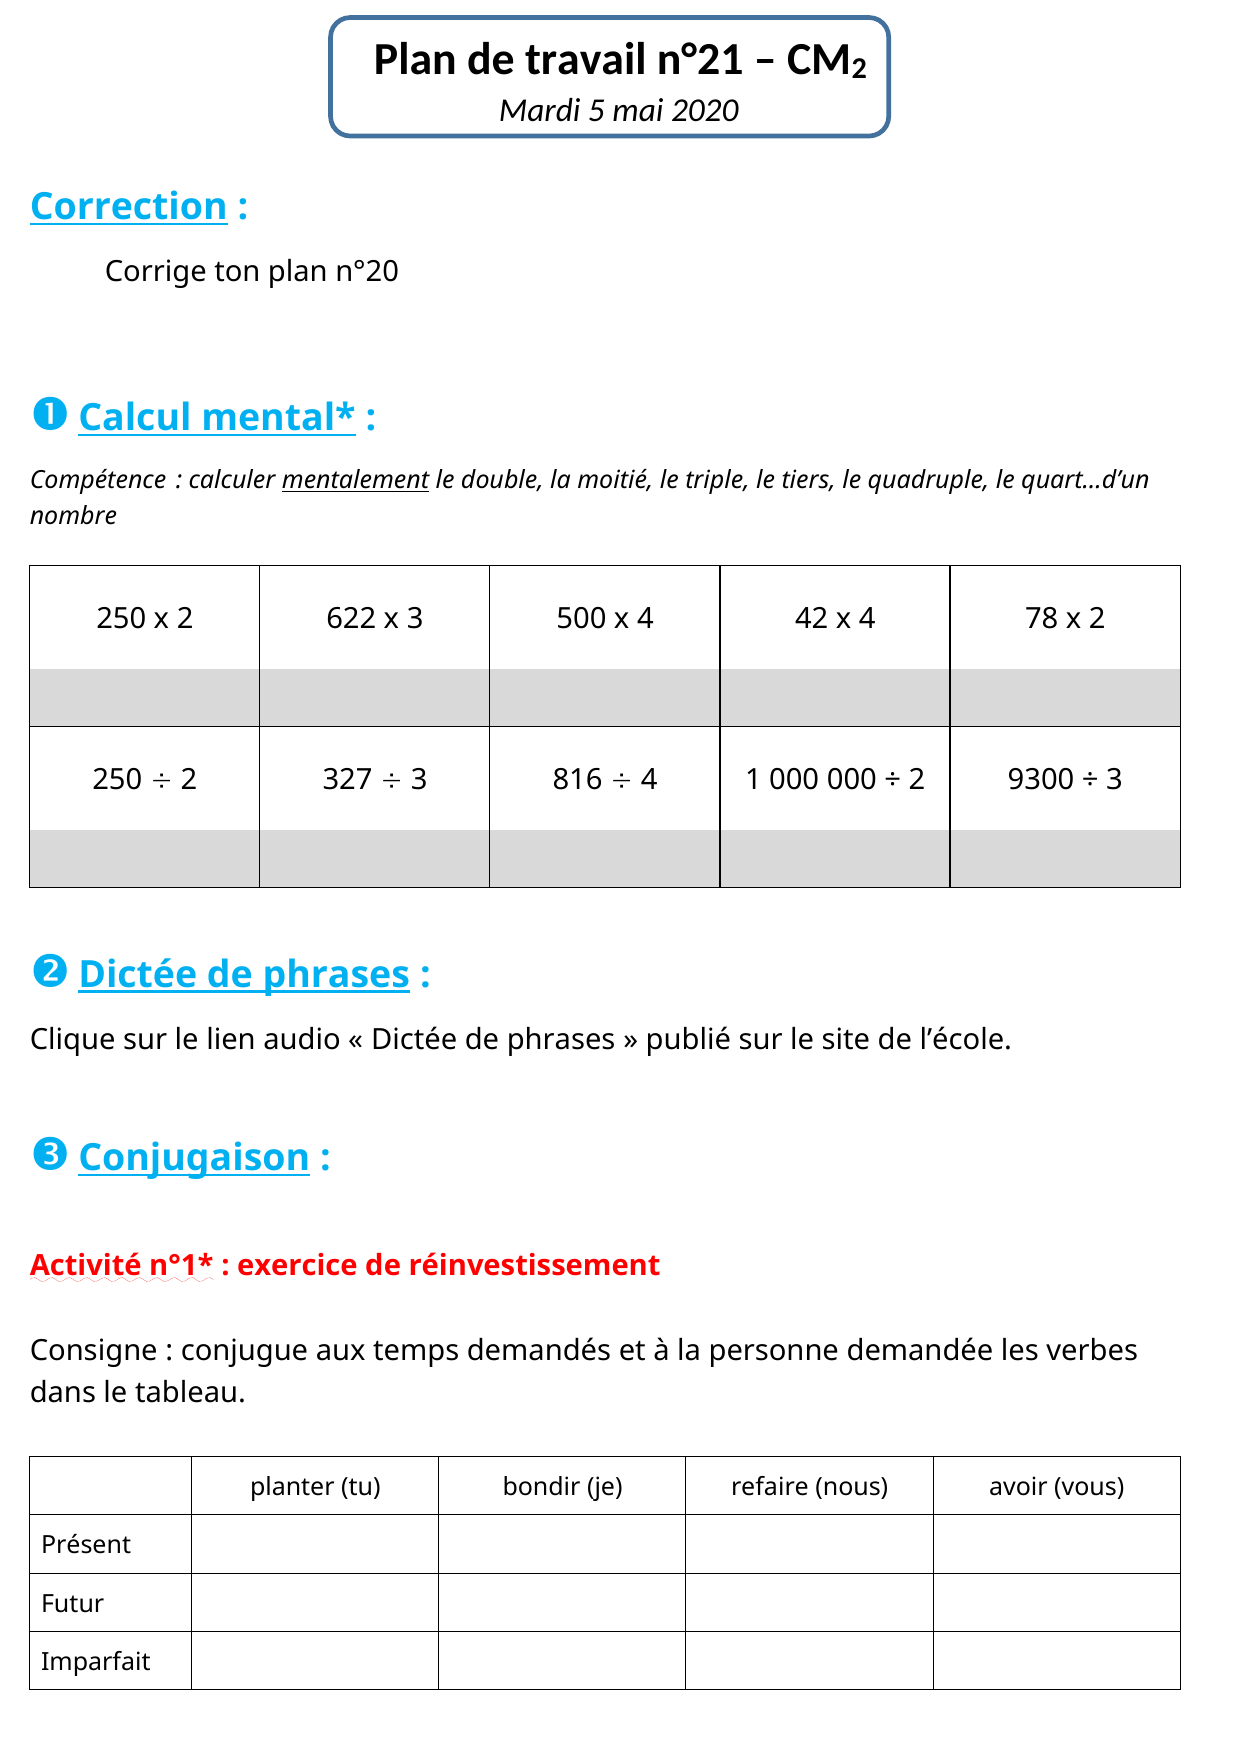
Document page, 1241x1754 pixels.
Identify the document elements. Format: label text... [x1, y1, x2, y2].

table_cell [30, 669, 259, 726]
table_cell 1 000 000 ÷ 2 [721, 727, 949, 830]
table_cell 816  4 [490, 727, 719, 830]
text Activité n°1* : exercice de réinvestissement [29, 1244, 1211, 1284]
table_header bondir (je) [439, 1457, 685, 1514]
table_cell [439, 1632, 685, 1689]
table_cell [934, 1515, 1180, 1573]
text Compétence : calculer mentalement le double, la moitié, le triple, le tiers, le quadruple, le quart…d’un nombre [29, 462, 1211, 532]
table_cell [934, 1574, 1180, 1631]
table_header avoir (vous) [934, 1457, 1180, 1514]
table_header 250 x 2 [30, 566, 259, 669]
table_cell Futur [30, 1574, 191, 1631]
table_header planter (tu) [192, 1457, 438, 1514]
table_cell [490, 830, 719, 887]
table_cell [439, 1574, 685, 1631]
table_cell [721, 669, 949, 726]
text [890, 29, 1211, 86]
table_header 500 x 4 [490, 566, 719, 669]
table_cell [260, 830, 489, 887]
table_cell [192, 1515, 438, 1573]
text Plan de travail n°21 – CM2 [333, 29, 886, 86]
table_cell 9300 ÷ 3 [951, 727, 1180, 830]
table_cell 327  3 [260, 727, 489, 830]
table_cell [686, 1574, 933, 1631]
text [29, 29, 329, 86]
text Mardi 5 mai 2020 [333, 89, 886, 130]
table_header refaire (nous) [686, 1457, 933, 1514]
list Corrige ton plan n°20 [104, 251, 1211, 290]
table_cell [439, 1515, 685, 1573]
table_cell [30, 830, 259, 887]
text Correction : [29, 179, 1211, 231]
text  Calcul mental* : [29, 390, 1211, 441]
table_cell [686, 1515, 933, 1573]
table_cell 250  2 [30, 727, 259, 830]
table_cell [260, 669, 489, 726]
table_cell [951, 669, 1180, 726]
table_header 42 x 4 [721, 566, 949, 669]
text  Dictée de phrases : [29, 947, 1211, 998]
table_cell [192, 1574, 438, 1631]
table_cell [192, 1632, 438, 1689]
table_cell [721, 830, 949, 887]
text  Conjugaison : [29, 1130, 1211, 1181]
table_header [30, 1457, 191, 1514]
table_cell Imparfait [30, 1632, 191, 1689]
text Consigne : conjugue aux temps demandés et à la personne demandée les verbes dans le tableau. [29, 1329, 1211, 1411]
table_cell [934, 1632, 1180, 1689]
table_cell Présent [30, 1515, 191, 1573]
table_cell [490, 669, 719, 726]
table_header 622 x 3 [260, 566, 489, 669]
table_cell [686, 1632, 933, 1689]
text [29, 89, 332, 130]
table_header 78 x 2 [951, 566, 1180, 669]
text Clique sur le lien audio « Dictée de phrases » publié sur le site de l’école. [29, 1018, 1211, 1058]
text [887, 89, 1211, 130]
table_cell [951, 830, 1180, 887]
